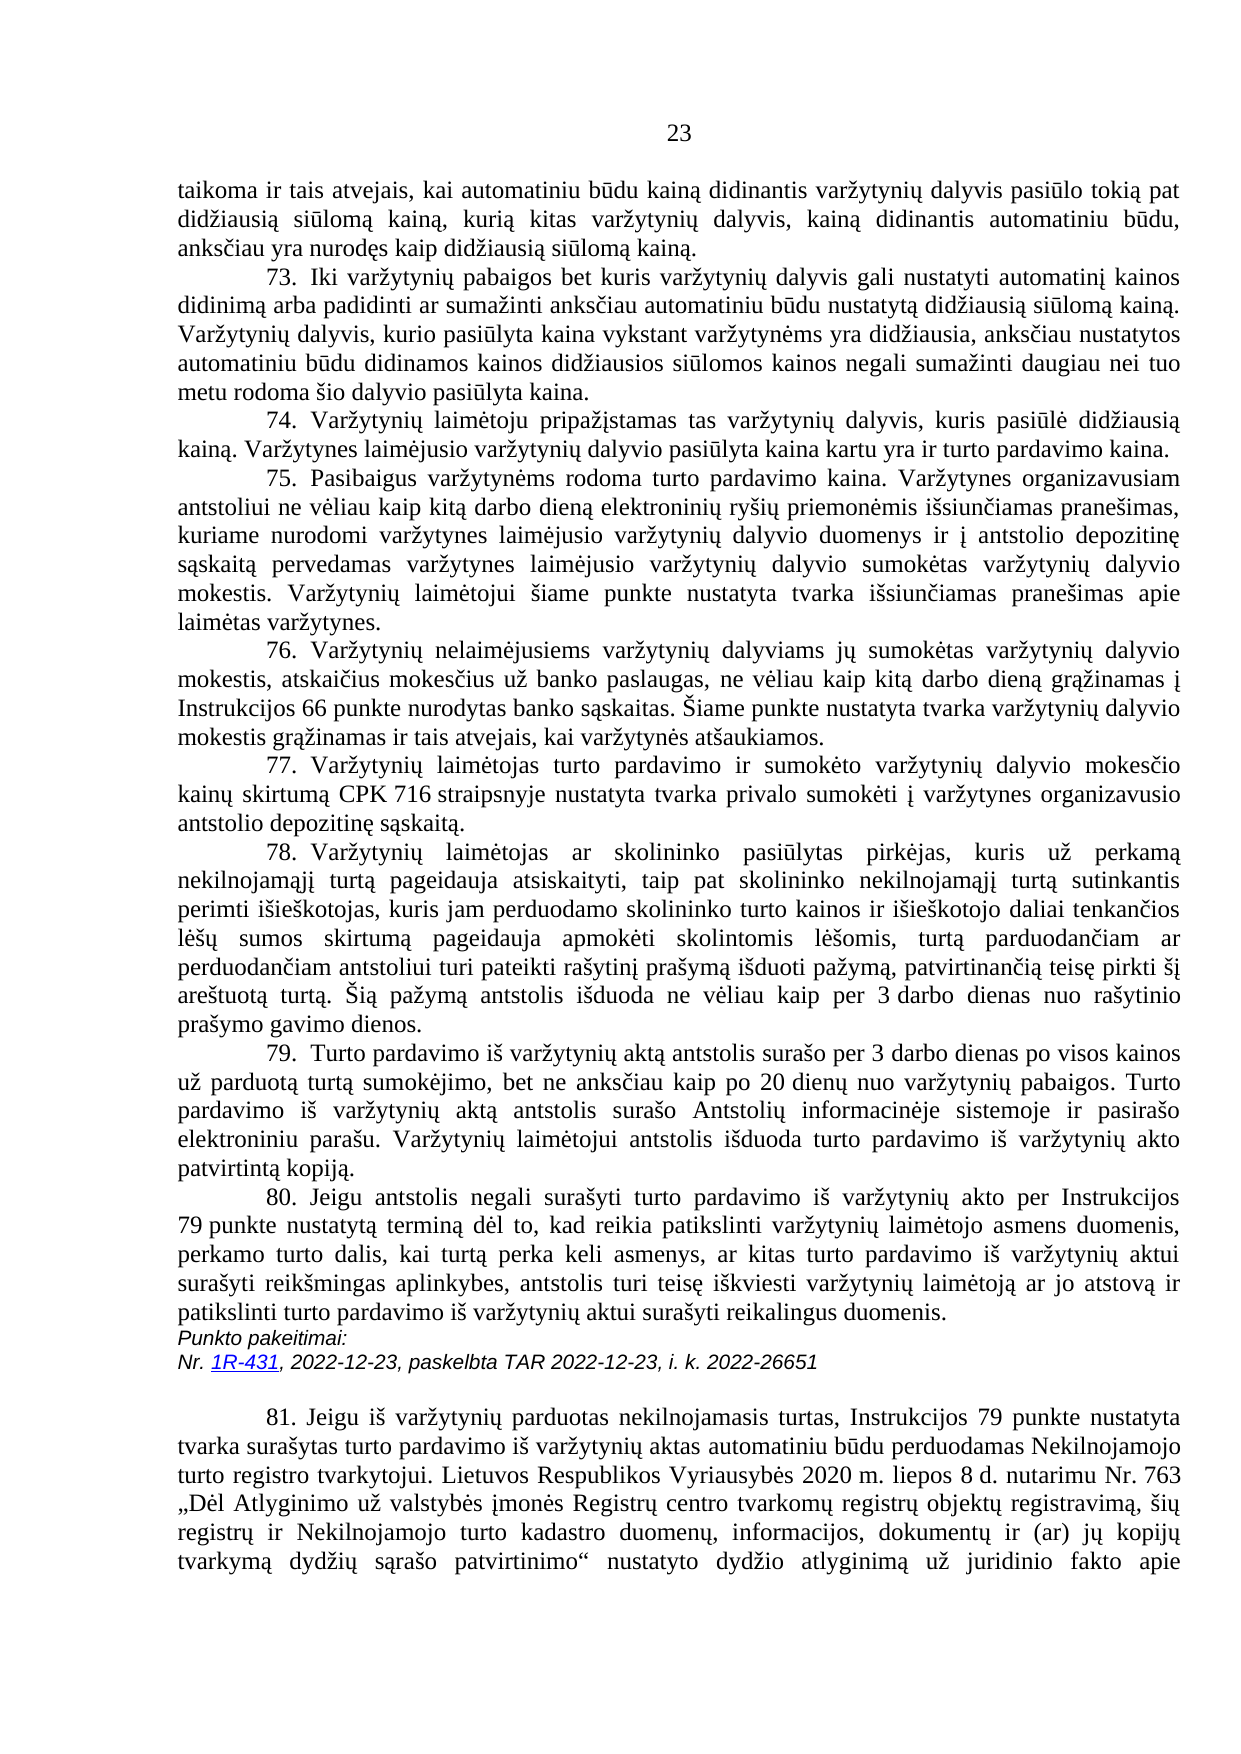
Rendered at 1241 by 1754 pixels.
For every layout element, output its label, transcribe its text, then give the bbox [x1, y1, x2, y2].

text Nr. 1R-431, 2022-12-23, paskelbta TAR 2022-12-23, i. k. 2022-26651 [177, 1349, 1181, 1373]
text 80. Jeigu antstolis negali surašyti turto pardavimo iš varžytynių akto per Instrukcijos 79 punkte nustatytą terminą dėl to, kad reikia patikslinti varžytynių laimėtojo asmens duomenis, perkamo turto dalis, kai turtą perka keli asmenys, ar kitas turto pardavimo iš varžytynių aktui surašyti reikšmingas aplinkybes, antstolis turi teisę iškviesti varžytynių laimėtoją ar jo atstovą ir patikslinti turto pardavimo iš varžytynių aktui surašyti reikalingus duomenis. [177, 1182, 1181, 1326]
text 75. Pasibaigus varžytynėms rodoma turto pardavimo kaina. Varžytynes organizavusiam antstoliui ne vėliau kaip kitą darbo dieną elektroninių ryšių priemonėmis išsiunčiamas pranešimas, kuriame nurodomi varžytynes laimėjusio varžytynių dalyvio duomenys ir į antstolio depozitinę sąskaitą pervedamas varžytynes laimėjusio varžytynių dalyvio sumokėtas varžytynių dalyvio mokestis. Varžytynių laimėtojui šiame punkte nustatyta tvarka išsiunčiamas pranešimas apie laimėtas varžytynes. [177, 463, 1181, 636]
text 78. Varžytynių laimėtojas ar skolininko pasiūlytas pirkėjas, kuris už perkamą nekilnojamąjį turtą pageidauja atsiskaityti, taip pat skolininko nekilnojamąjį turtą sutinkantis perimti išieškotojas, kuris jam perduodamo skolininko turto kainos ir išieškotojo daliai tenkančios lėšų sumos skirtumą pageidauja apmokėti skolintomis lėšomis, turtą parduodančiam ar perduodančiam antstoliui turi pateikti rašytinį prašymą išduoti pažymą, patvirtinančią teisę pirkti šį areštuotą turtą. Šią pažymą antstolis išduoda ne vėliau kaip per 3 darbo dienas nuo rašytinio prašymo gavimo dienos. [177, 837, 1181, 1038]
text 74. Varžytynių laimėtoju pripažįstamas tas varžytynių dalyvis, kuris pasiūlė didžiausią kainą. Varžytynes laimėjusio varžytynių dalyvio pasiūlyta kaina kartu yra ir turto pardavimo kaina. [177, 406, 1181, 463]
text 81. Jeigu iš varžytynių parduotas nekilnojamasis turtas, Instrukcijos 79 punkte nustatyta tvarka surašytas turto pardavimo iš varžytynių aktas automatiniu būdu perduodamas Nekilnojamojo turto registro tvarkytojui. Lietuvos Respublikos Vyriausybės 2020 m. liepos 8 d. nutarimu Nr. 763 „Dėl Atlyginimo už valstybės įmonės Registrų centro tvarkomų registrų objektų registravimą, šių registrų ir Nekilnojamojo turto kadastro duomenų, informacijos, dokumentų ir (ar) jų kopijų tvarkymą dydžių sąrašo patvirtinimo“ nustatyto dydžio atlyginimą už juridinio fakto apie [177, 1402, 1181, 1575]
text 79. Turto pardavimo iš varžytynių aktą antstolis surašo per 3 darbo dienas po visos kainos už parduotą turtą sumokėjimo, bet ne anksčiau kaip po 20 dienų nuo varžytynių pabaigos. Turto pardavimo iš varžytynių aktą antstolis surašo Antstolių informacinėje sistemoje ir pasirašo elektroniniu parašu. Varžytynių laimėtojui antstolis išduoda turto pardavimo iš varžytynių akto patvirtintą kopiją. [177, 1038, 1181, 1182]
text 77. Varžytynių laimėtojas turto pardavimo ir sumokėto varžytynių dalyvio mokesčio kainų skirtumą CPK 716 straipsnyje nustatyta tvarka privalo sumokėti į varžytynes organizavusio antstolio depozitinę sąskaitą. [177, 751, 1181, 837]
text Punkto pakeitimai: [177, 1326, 1181, 1349]
text taikoma ir tais atvejais, kai automatiniu būdu kainą didinantis varžytynių dalyvis pasiūlo tokią pat didžiausią siūlomą kainą, kurią kitas varžytynių dalyvis, kainą didinantis automatiniu būdu, anksčiau yra nurodęs kaip didžiausią siūlomą kainą. [177, 176, 1181, 262]
text 76. Varžytynių nelaimėjusiems varžytynių dalyviams jų sumokėtas varžytynių dalyvio mokestis, atskaičius mokesčius už banko paslaugas, ne vėliau kaip kitą darbo dieną grąžinamas į Instrukcijos 66 punkte nurodytas banko sąskaitas. Šiame punkte nustatyta tvarka varžytynių dalyvio mokestis grąžinamas ir tais atvejais, kai varžytynės atšaukiamos. [177, 636, 1181, 751]
text 73. Iki varžytynių pabaigos bet kuris varžytynių dalyvis gali nustatyti automatinį kainos didinimą arba padidinti ar sumažinti anksčiau automatiniu būdu nustatytą didžiausią siūlomą kainą. Varžytynių dalyvis, kurio pasiūlyta kaina vykstant varžytynėms yra didžiausia, anksčiau nustatytos automatiniu būdu didinamos kainos didžiausios siūlomos kainos negali sumažinti daugiau nei tuo metu rodoma šio dalyvio pasiūlyta kaina. [177, 262, 1181, 406]
